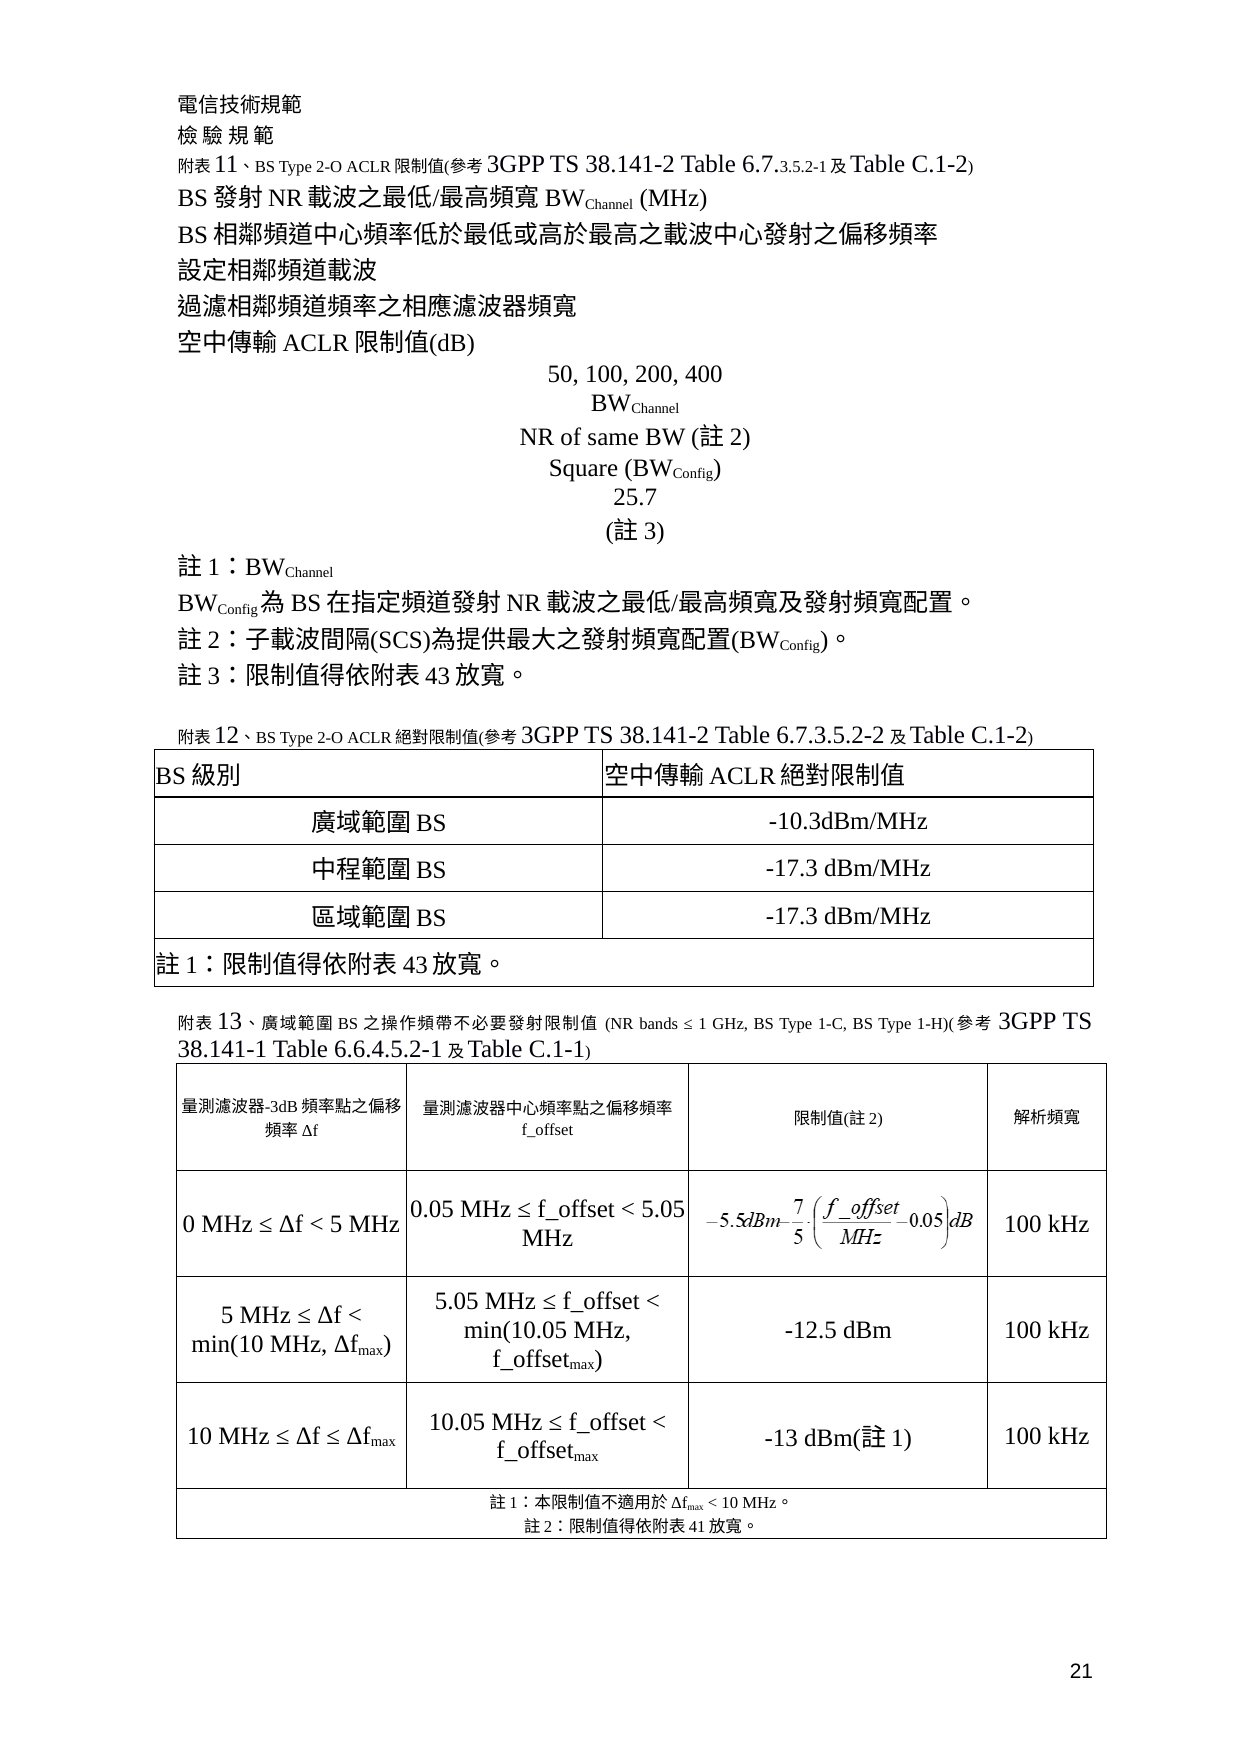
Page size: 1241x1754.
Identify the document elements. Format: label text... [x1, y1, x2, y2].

text 註1：BWChannel [177, 547, 1092, 583]
table_cell 廣域範圍BS [155, 798, 602, 844]
text 註3：限制值得依附表43放寬。 [177, 655, 1092, 692]
table_cell 100 kHz [988, 1171, 1106, 1276]
table_header 空中傳輸ACLR絕對限制值 [603, 750, 1093, 796]
text Square (BWConfig) [177, 453, 1092, 482]
table_cell 100 kHz [988, 1383, 1106, 1488]
table_cell -17.3 dBm/MHz [603, 892, 1093, 938]
table_cell -13 dBm(註1) [689, 1383, 987, 1488]
table_header 解析頻寬 [988, 1064, 1106, 1169]
text 50, 100, 200, 400 [177, 359, 1092, 388]
table_cell 0 MHz ≤ Δf < 5 MHz [177, 1171, 406, 1276]
text 附表11、BS Type 2-O ACLR限制值(參考 3GPP TS 38.141-2 Table 6.7.3.5.2-1及Table C.1-2) [177, 149, 1092, 178]
text NR of same BW (註2) [177, 417, 1092, 453]
table_cell 註1：限制值得依附表43放寬。 [155, 939, 1093, 986]
text 設定相鄰頻道載波 [177, 250, 1092, 287]
table_cell [689, 1171, 987, 1276]
table_cell 10.05 MHz ≤ f_offset < f_offsetmax [407, 1383, 688, 1488]
text BS發射NR載波之最低/最高頻寬BWChannel (MHz) [177, 178, 1092, 214]
table_header 量測濾波器中心頻率點之偏移頻率f_offset [407, 1064, 688, 1169]
table_cell 5.05 MHz ≤ f_offset < min(10.05 MHz, f_offsetmax) [407, 1277, 688, 1382]
text 附表13、廣域範圍BS之操作頻帶不必要發射限制值 (NR bands ≤ 1 GHz, BS Type 1-C, BS Type 1-H)(參考 3GPP TS 38.141-1 Table 6.6.4.5.2-1及Table C.1-1) [177, 1006, 1092, 1063]
table_cell 中程範圍BS [155, 845, 602, 891]
text 註2：子載波間隔(SCS)為提供最大之發射頻寬配置(BWConfig)。 [177, 619, 1092, 655]
text BWConfig為BS在指定頻道發射NR載波之最低/最高頻寬及發射頻寬配置。 [177, 583, 1092, 619]
table_header BS級別 [155, 750, 602, 796]
table_header 限制值(註2) [689, 1064, 987, 1169]
table_cell 100 kHz [988, 1277, 1106, 1382]
text BWChannel [177, 388, 1092, 417]
table_header 量測濾波器-3dB頻率點之偏移頻率 Δf [177, 1064, 406, 1169]
table_cell -10.3dBm/MHz [603, 798, 1093, 844]
text 25.7 [177, 482, 1092, 510]
table_cell -12.5 dBm [689, 1277, 987, 1382]
table_cell 註1：本限制值不適用於Δfmax < 10 MHz。 註2：限制值得依附表41放寬。 [177, 1489, 1106, 1538]
text 過濾相鄰頻道頻率之相應濾波器頻寬 [177, 287, 1092, 323]
table_cell 區域範圍BS [155, 892, 602, 938]
table_cell -17.3 dBm/MHz [603, 845, 1093, 891]
text BS相鄰頻道中心頻率低於最低或高於最高之載波中心發射之偏移頻率 [177, 214, 1092, 250]
table_cell 0.05 MHz ≤ f_offset < 5.05 MHz [407, 1171, 688, 1276]
text (註3) [177, 510, 1092, 547]
text 空中傳輸ACLR限制值(dB) [177, 323, 1092, 359]
picture [699, 1195, 977, 1251]
table_cell 10 MHz ≤ Δf ≤ Δfmax [177, 1383, 406, 1488]
table_cell 5 MHz ≤ Δf < min(10 MHz, Δfmax) [177, 1277, 406, 1382]
text 附表12、BS Type 2-O ACLR絕對限制值(參考 3GPP TS 38.141-2 Table 6.7.3.5.2-2及Table C.1-2) [177, 720, 1092, 749]
